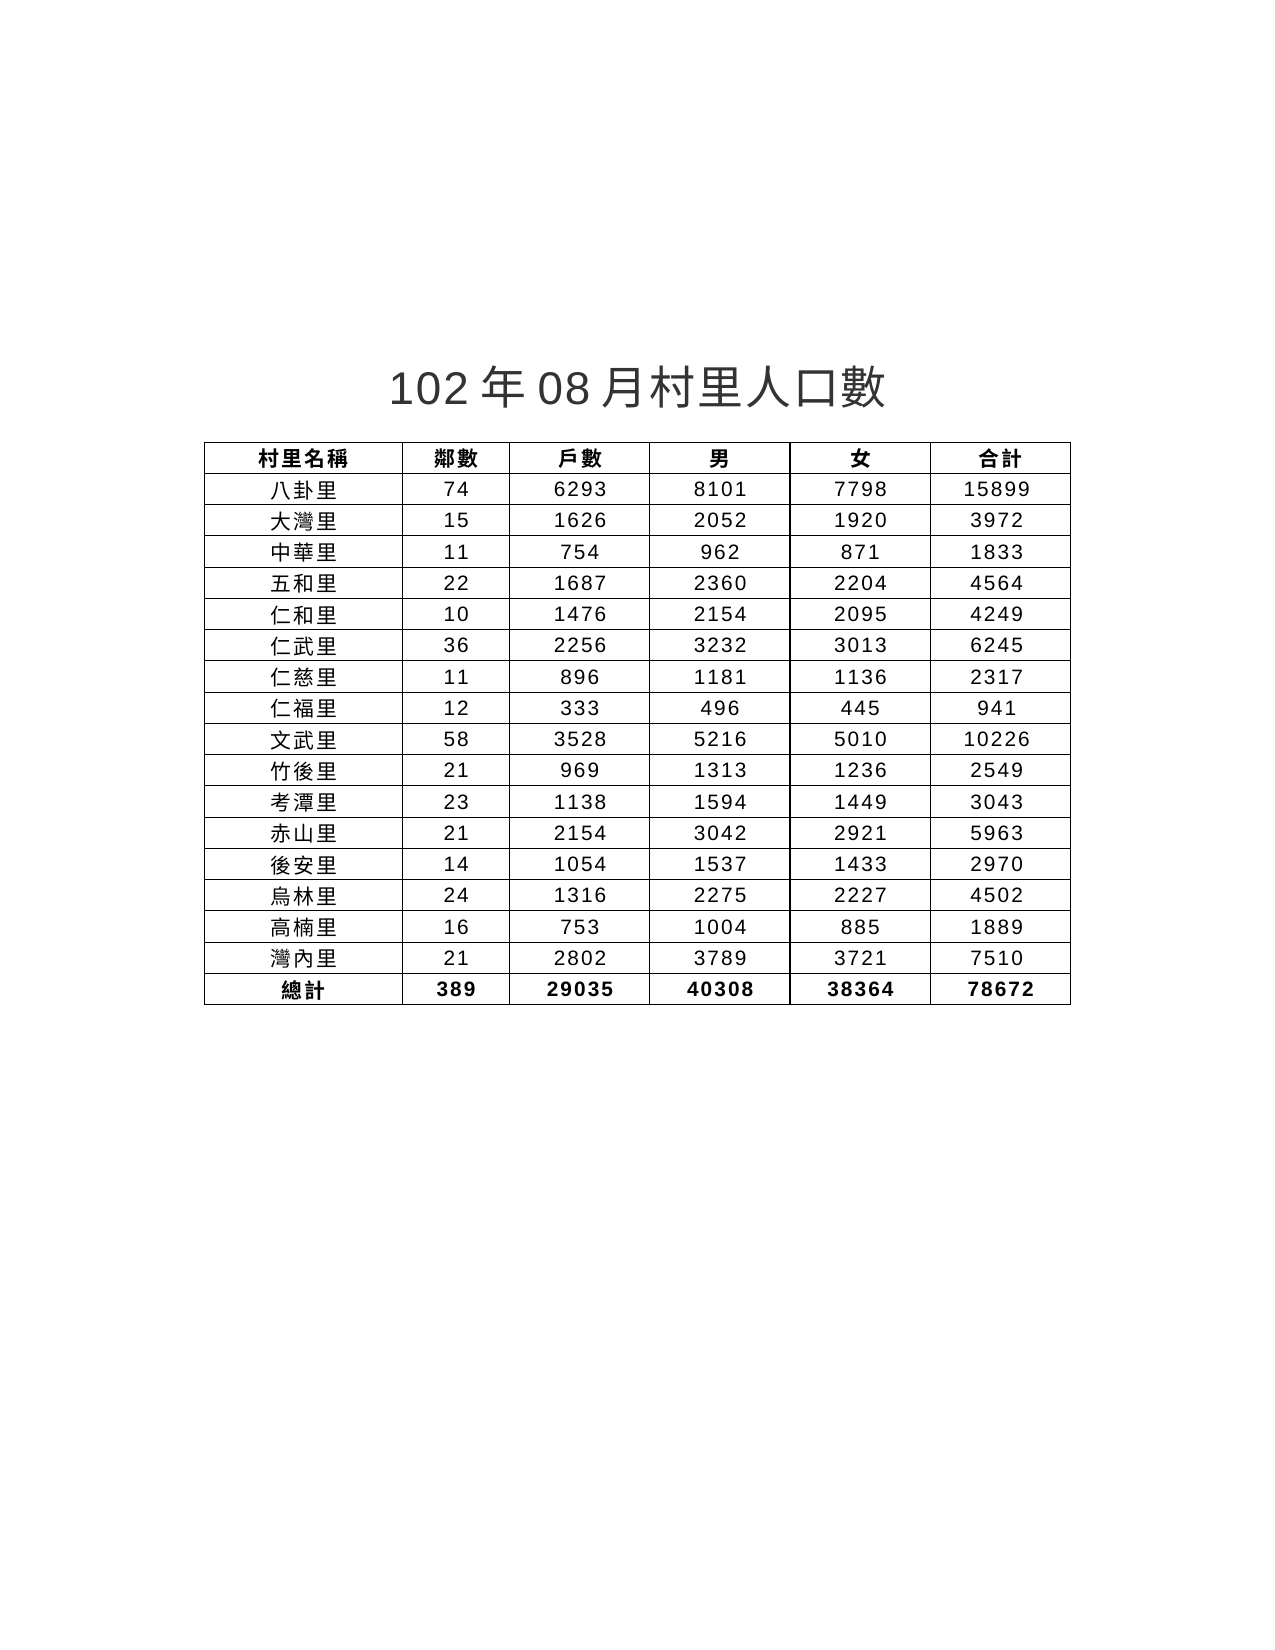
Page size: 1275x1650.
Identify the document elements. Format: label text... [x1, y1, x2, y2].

table_cell 烏林里 [205, 880, 402, 910]
table_cell 1313 [650, 755, 789, 785]
table_cell 754 [510, 536, 649, 567]
table_cell 1476 [510, 599, 649, 629]
table_cell 3232 [650, 630, 789, 660]
table_cell 969 [510, 755, 649, 785]
table_cell 38364 [791, 974, 930, 1004]
table_cell 竹後里 [205, 755, 402, 785]
table_cell 仁福里 [205, 693, 402, 723]
table_cell 1449 [791, 786, 930, 817]
table_cell 23 [403, 786, 509, 817]
table_cell 大灣里 [205, 505, 402, 535]
table_header 合計 [931, 443, 1070, 473]
table_cell 1138 [510, 786, 649, 817]
table_cell 5216 [650, 724, 789, 754]
table_cell 高楠里 [205, 911, 402, 942]
table_cell 11 [403, 536, 509, 567]
table_cell 4564 [931, 568, 1070, 598]
table_cell 仁和里 [205, 599, 402, 629]
table_cell 1136 [791, 661, 930, 692]
table_cell 941 [931, 693, 1070, 723]
table_cell 333 [510, 693, 649, 723]
table_cell 24 [403, 880, 509, 910]
table_cell 58 [403, 724, 509, 754]
table_cell 6293 [510, 474, 649, 504]
table_cell 8101 [650, 474, 789, 504]
table_cell 仁慈里 [205, 661, 402, 692]
table_cell 753 [510, 911, 649, 942]
table_cell 1687 [510, 568, 649, 598]
table_cell 2204 [791, 568, 930, 598]
table_cell 2549 [931, 755, 1070, 785]
table_cell 考潭里 [205, 786, 402, 817]
text 102年08月村里人口數 [187, 351, 1087, 418]
table_cell 2052 [650, 505, 789, 535]
table_cell 12 [403, 693, 509, 723]
table_cell 78672 [931, 974, 1070, 1004]
table_cell 赤山里 [205, 818, 402, 848]
table_cell 1594 [650, 786, 789, 817]
table_cell 21 [403, 943, 509, 973]
table_header 鄰數 [403, 443, 509, 473]
table_cell 2802 [510, 943, 649, 973]
table_header 女 [791, 443, 930, 473]
table_cell 灣內里 [205, 943, 402, 973]
table_cell 1054 [510, 849, 649, 879]
table_cell 2921 [791, 818, 930, 848]
table_cell 1181 [650, 661, 789, 692]
table_cell 1537 [650, 849, 789, 879]
table_cell 總計 [205, 974, 402, 1004]
table_cell 496 [650, 693, 789, 723]
table_cell 1316 [510, 880, 649, 910]
table_cell 445 [791, 693, 930, 723]
table_header 村里名稱 [205, 443, 402, 473]
table_cell 3721 [791, 943, 930, 973]
table_cell 1433 [791, 849, 930, 879]
table_cell 6245 [931, 630, 1070, 660]
table_cell 2154 [510, 818, 649, 848]
table_cell 1889 [931, 911, 1070, 942]
table_cell 1236 [791, 755, 930, 785]
table_cell 5963 [931, 818, 1070, 848]
table_cell 1004 [650, 911, 789, 942]
table_cell 3013 [791, 630, 930, 660]
table_cell 2317 [931, 661, 1070, 692]
table_cell 21 [403, 755, 509, 785]
table_cell 文武里 [205, 724, 402, 754]
table_cell 896 [510, 661, 649, 692]
table_cell 74 [403, 474, 509, 504]
table_header 戶數 [510, 443, 649, 473]
table_cell 2970 [931, 849, 1070, 879]
table_cell 11 [403, 661, 509, 692]
table_cell 871 [791, 536, 930, 567]
table_cell 2256 [510, 630, 649, 660]
table_cell 2227 [791, 880, 930, 910]
table_cell 7798 [791, 474, 930, 504]
table_cell 4249 [931, 599, 1070, 629]
table_header [186, 442, 204, 1005]
table_cell 389 [403, 974, 509, 1004]
table_cell 2360 [650, 568, 789, 598]
table_cell 3789 [650, 943, 789, 973]
table_cell 10226 [931, 724, 1070, 754]
table_cell 29035 [510, 974, 649, 1004]
table_cell 4502 [931, 880, 1070, 910]
table_header [1071, 442, 1089, 1005]
table_cell 22 [403, 568, 509, 598]
table_header 男 [650, 443, 789, 473]
table_cell 15899 [931, 474, 1070, 504]
table_cell 1833 [931, 536, 1070, 567]
table_cell 後安里 [205, 849, 402, 879]
table_cell 3528 [510, 724, 649, 754]
table_cell 40308 [650, 974, 789, 1004]
table_cell 21 [403, 818, 509, 848]
table_cell 五和里 [205, 568, 402, 598]
table_cell 2275 [650, 880, 789, 910]
table_cell 3042 [650, 818, 789, 848]
table_cell 14 [403, 849, 509, 879]
table_cell 1920 [791, 505, 930, 535]
table_cell 2154 [650, 599, 789, 629]
table_cell 10 [403, 599, 509, 629]
table_cell 5010 [791, 724, 930, 754]
table_cell 962 [650, 536, 789, 567]
table_cell 15 [403, 505, 509, 535]
table_cell 仁武里 [205, 630, 402, 660]
table_cell 中華里 [205, 536, 402, 567]
table_cell 八卦里 [205, 474, 402, 504]
table_cell 885 [791, 911, 930, 942]
table_cell 3043 [931, 786, 1070, 817]
table_cell 7510 [931, 943, 1070, 973]
table_cell 3972 [931, 505, 1070, 535]
table_cell 16 [403, 911, 509, 942]
table_cell 36 [403, 630, 509, 660]
table_cell 1626 [510, 505, 649, 535]
table_cell 2095 [791, 599, 930, 629]
